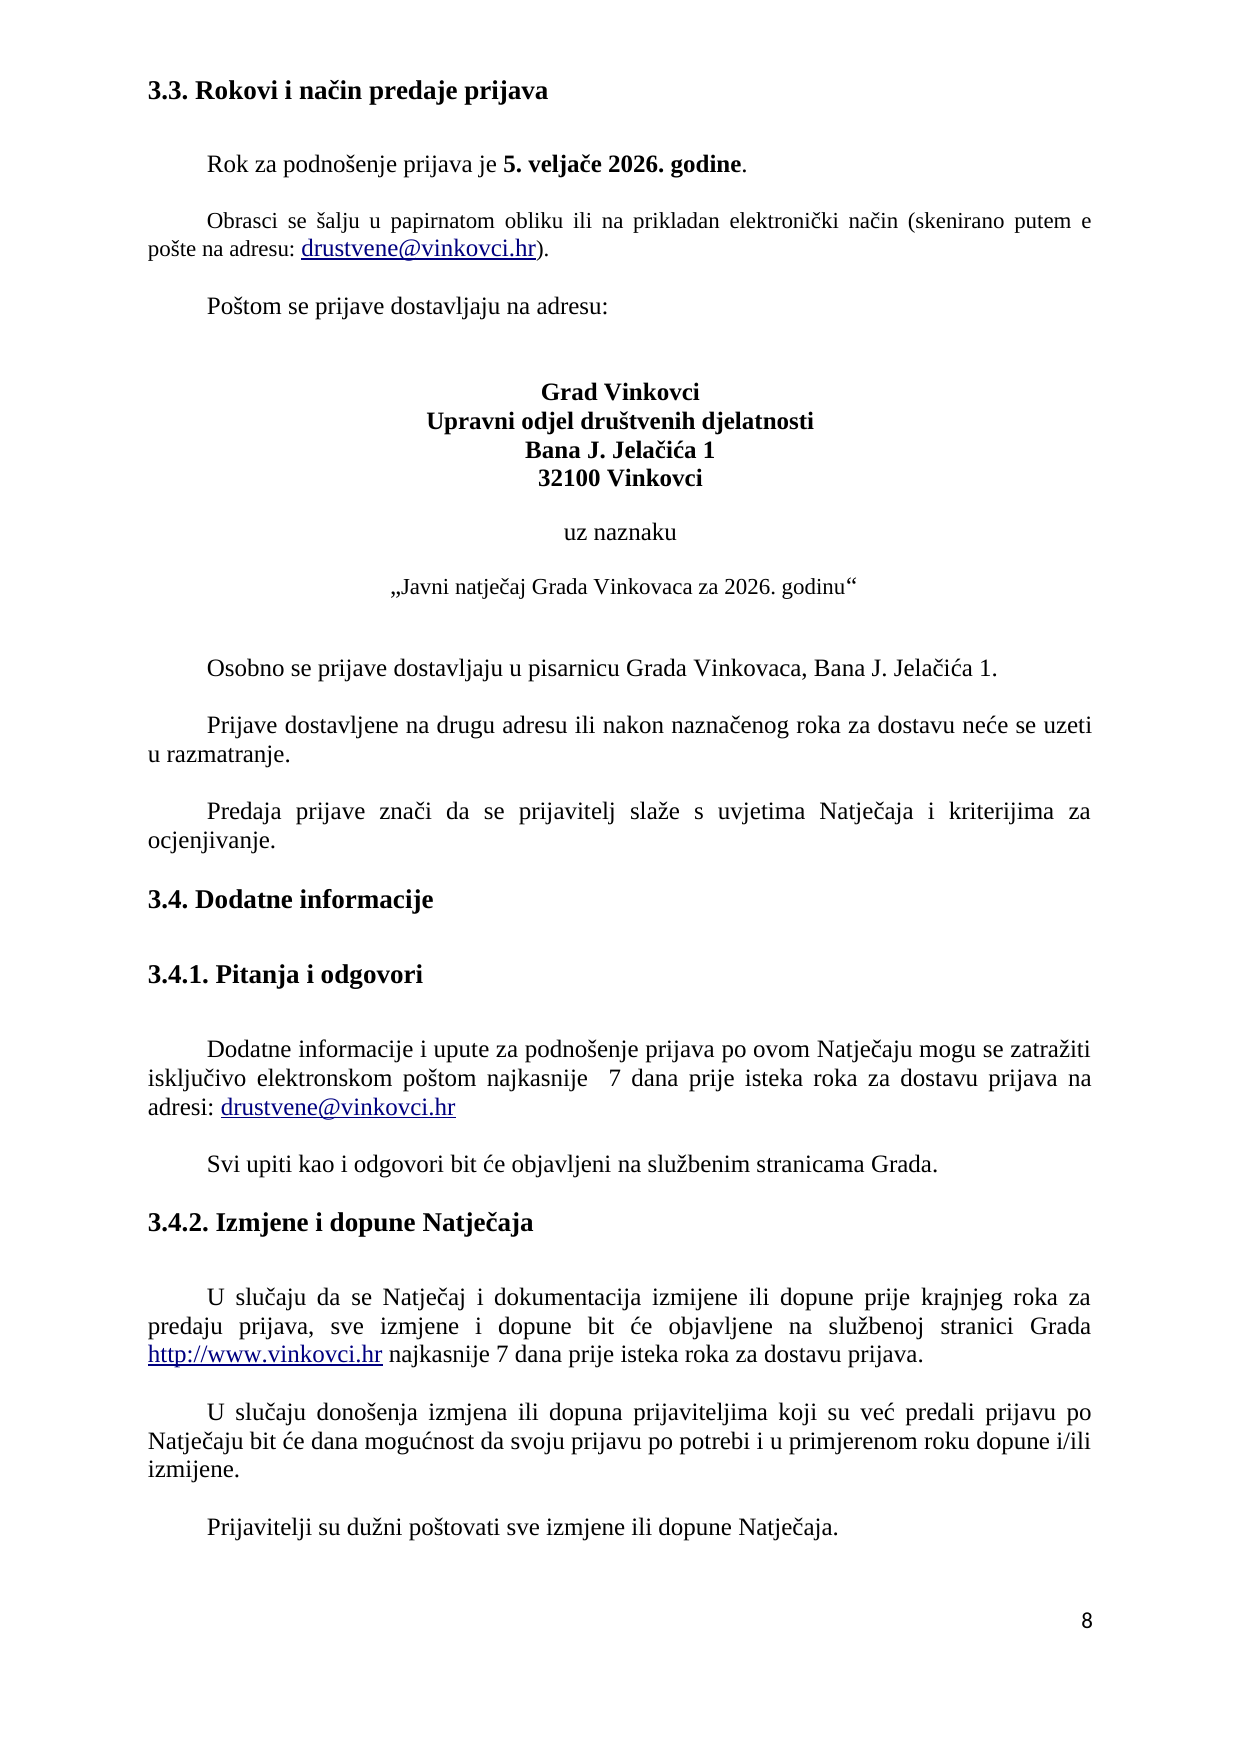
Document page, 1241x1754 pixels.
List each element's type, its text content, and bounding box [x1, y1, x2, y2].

text Prijave dostavljene na drugu adresu ili nakon naznačenog roka za dostavu neće se uzeti u razmatranje. [148, 710, 1093, 768]
text Svi upiti kao i odgovori bit će objavljeni na službenim stranicama Grada. [148, 1149, 1093, 1177]
subtitle 3.4. Dodatne informacije [148, 883, 1093, 914]
text Grad Vinkovci [148, 377, 1093, 406]
text Bana J. Jelačića 1 [148, 435, 1093, 463]
text Dodatne informacije i upute za podnošenje prijava po ovom Natječaju mogu se zatražiti isključivo elektronskom poštom najkasnije 7 dana prije isteka roka za dostavu prijava na adresi: drustvene@vinkovci.hr [148, 1034, 1093, 1121]
text Prijavitelji su dužni poštovati sve izmjene ili dopune Natječaja. [148, 1512, 1093, 1541]
text U slučaju da se Natječaj i dokumentacija izmijene ili dopune prije krajnjeg roka za predaju prijava, sve izmjene i dopune bit će objavljene na službenoj stranici Grada http://www.vinkovci.hr najkasnije 7 dana prije isteka roka za dostavu prijava. [148, 1282, 1093, 1368]
text 32100 Vinkovci [148, 463, 1093, 492]
text U slučaju donošenja izmjena ili dopuna prijaviteljima koji su već predali prijavu po Natječaju bit će dana mogućnost da svoju prijavu po potrebi i u primjerenom roku dopune i/ili izmijene. [148, 1397, 1093, 1483]
subtitle 3.3. Rokovi i način predaje prijava [148, 74, 1093, 105]
text Predaja prijave znači da se prijavitelj slaže s uvjetima Natječaja i kriterijima za ocjenjivanje. [148, 796, 1093, 854]
text uz naznaku [148, 517, 1093, 546]
text Osobno se prijave dostavljaju u pisarnicu Grada Vinkovaca, Bana J. Jelačića 1. [148, 653, 1093, 681]
text Rok za podnošenje prijava je 5. veljače 2026. godine. [148, 149, 1093, 178]
text Poštom se prijave dostavljaju na adresu: [148, 291, 1093, 320]
text „Javni natječaj Grada Vinkovaca za 2026. godinu“ [148, 571, 1093, 600]
text Upravni odjel društvenih djelatnosti [148, 406, 1093, 435]
subtitle 3.4.1. Pitanja i odgovori [148, 958, 1093, 990]
subtitle 3.4.2. Izmjene i dopune Natječaja [148, 1206, 1093, 1237]
text Obrasci se šalju u papirnatom obliku ili na prikladan elektronički način (skenirano putem e pošte na adresu: drustvene@vinkovci.hr). [148, 207, 1093, 262]
